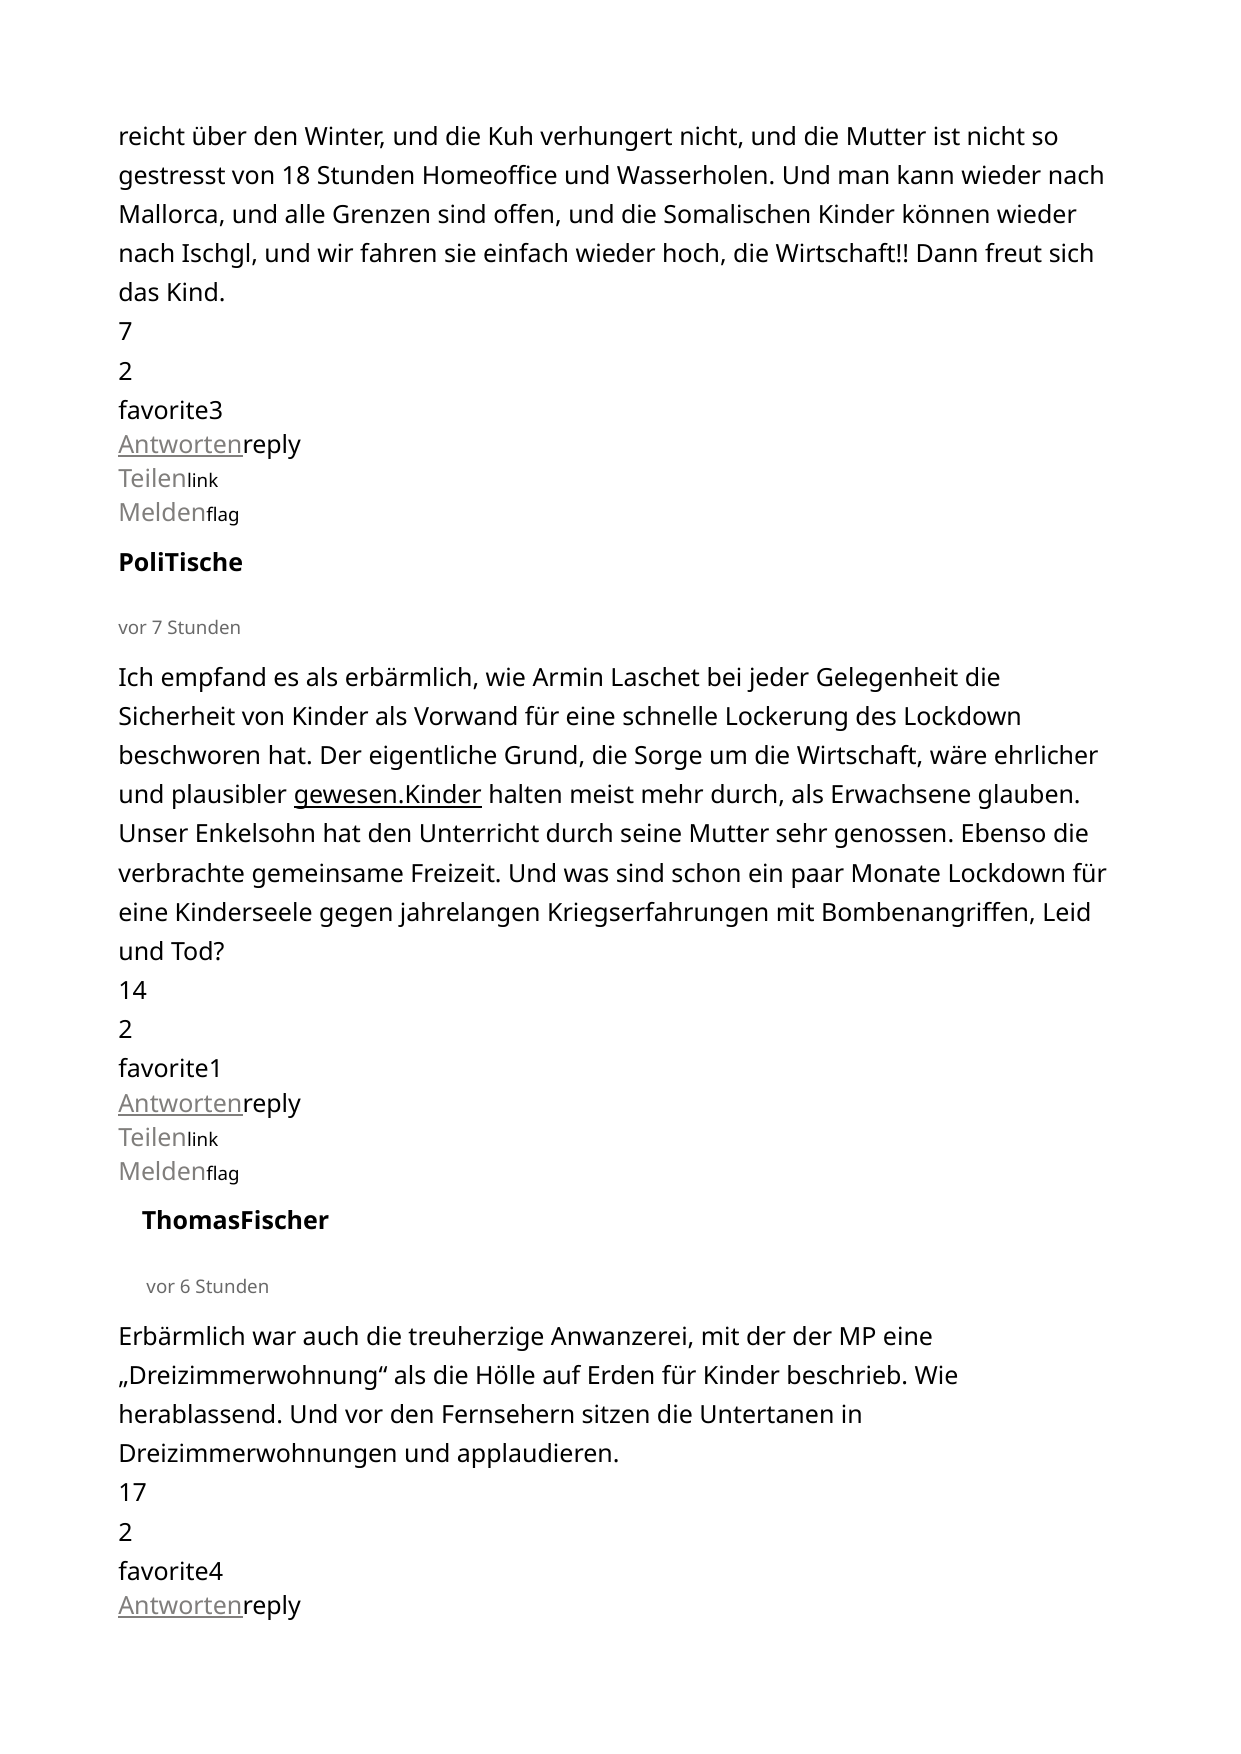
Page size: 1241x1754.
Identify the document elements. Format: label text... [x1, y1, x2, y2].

text 7 [118, 314, 1122, 348]
text Antwortenreply [118, 1085, 1122, 1119]
text PoliTische [118, 544, 1114, 578]
text favorite1 [118, 1051, 1122, 1085]
text vor 7 Stunden [118, 614, 1117, 640]
text Teilenlink [118, 1119, 1122, 1153]
text Antwortenreply [118, 1587, 1122, 1621]
text 2 [118, 1514, 1122, 1548]
text vor 6 Stunden [146, 1273, 1117, 1299]
text favorite4 [118, 1553, 1122, 1587]
text Teilenlink [118, 460, 1122, 494]
text Antwortenreply [118, 426, 1122, 460]
text favorite3 [118, 392, 1122, 426]
text Erbärmlich war auch die treuherzige Anwanzerei, mit der der MP eine „Dreizimmerwohnung“ als die Hölle auf Erden für Kinder beschrieb. Wie herablassend. Und vor den Fernsehern sitzen die Untertanen in Dreizimmerwohnungen und applaudieren. [118, 1318, 1122, 1470]
text Ich empfand es als erbärmlich, wie Armin Laschet bei jeder Gelegenheit die Sicherheit von Kinder als Vorwand für eine schnelle Lockerung des Lockdown beschworen hat. Der eigentliche Grund, die Sorge um die Wirtschaft, wäre ehrlicher und plausibler gewesen.Kinder halten meist mehr durch, als Erwachsene glauben. Unser Enkelsohn hat den Unterricht durch seine Mutter sehr genossen. Ebenso die verbrachte gemeinsame Freizeit. Und was sind schon ein paar Monate Lockdown für eine Kinderseele gegen jahrelangen Kriegserfahrungen mit Bombenangriffen, Leid und Tod? [118, 659, 1122, 968]
text 2 [118, 1012, 1122, 1046]
text Meldenflag [118, 494, 1122, 528]
text 14 [118, 973, 1122, 1007]
text Meldenflag [118, 1153, 1122, 1187]
text ThomasFischer [142, 1203, 1114, 1237]
text reicht über den Winter, und die Kuh verhungert nicht, und die Mutter ist nicht so gestresst von 18 Stunden Homeoffice und Wasserholen. Und man kann wieder nach Mallorca, und alle Grenzen sind offen, und die Somalischen Kinder können wieder nach Ischgl, und wir fahren sie einfach wieder hoch, die Wirtschaft!! Dann freut sich das Kind. [118, 118, 1122, 309]
text 2 [118, 353, 1122, 387]
text 17 [118, 1475, 1122, 1509]
